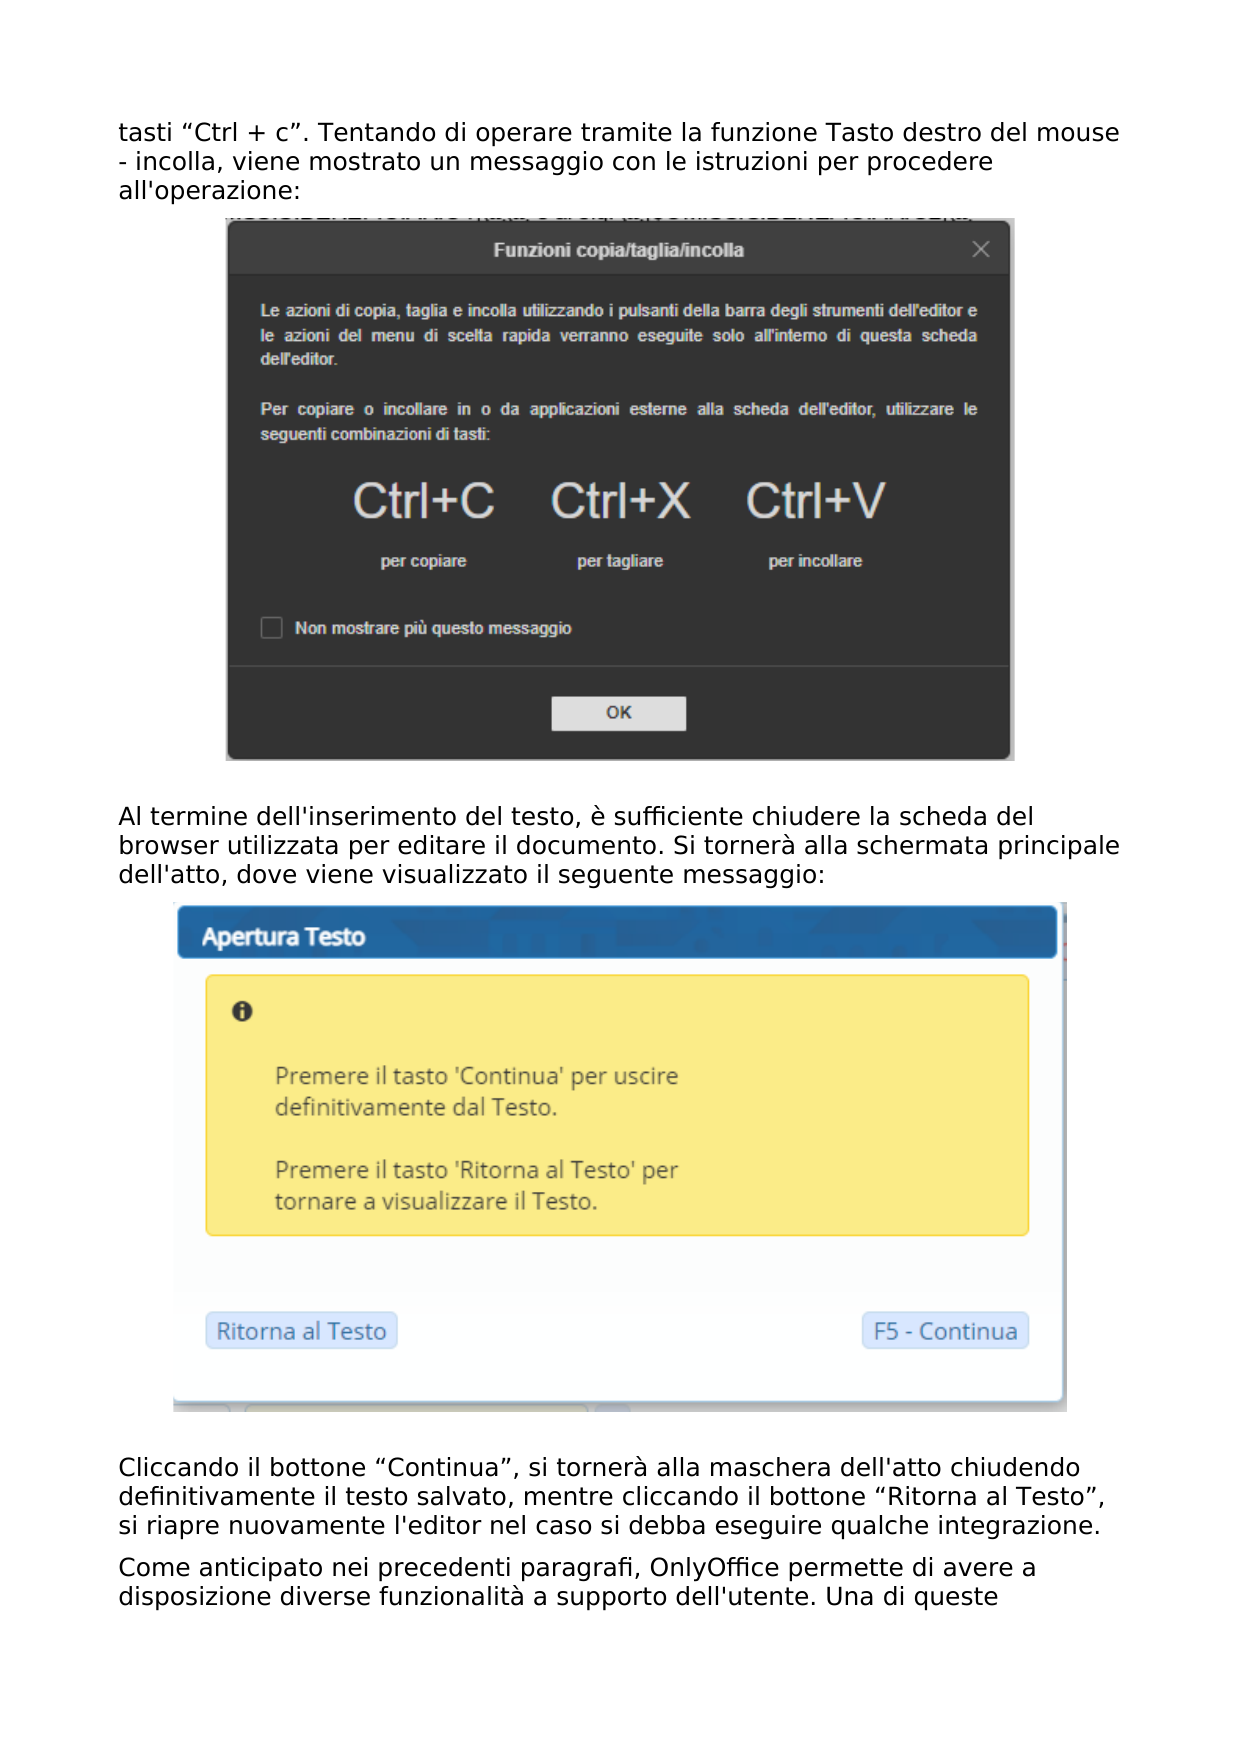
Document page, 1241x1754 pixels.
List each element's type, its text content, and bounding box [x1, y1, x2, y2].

text tasti “Ctrl + c”. Tentando di operare tramite la funzione Tasto destro del mouse - incolla, viene mostrato un messaggio con le istruzioni per procedere all'operazione: [118, 118, 1122, 206]
text Al termine dell'inserimento del testo, è sufficiente chiudere la scheda del browser utilizzata per editare il documento. Si tornerà alla schermata principale dell'atto, dove viene visualizzato il seguente messaggio: [118, 802, 1122, 889]
picture [225, 218, 1015, 761]
text Cliccando il bottone “Continua”, si tornerà alla maschera dell'atto chiudendo definitivamente il testo salvato, mentre cliccando il bottone “Ritorna al Testo”, si riapre nuovamente l'editor nel caso si debba eseguire qualche integrazione. [118, 1453, 1122, 1541]
text Come anticipato nei precedenti paragrafi, OnlyOffice permette di avere a disposizione diverse funzionalità a supporto dell'utente. Una di queste [118, 1553, 1122, 1611]
picture [173, 902, 1067, 1412]
